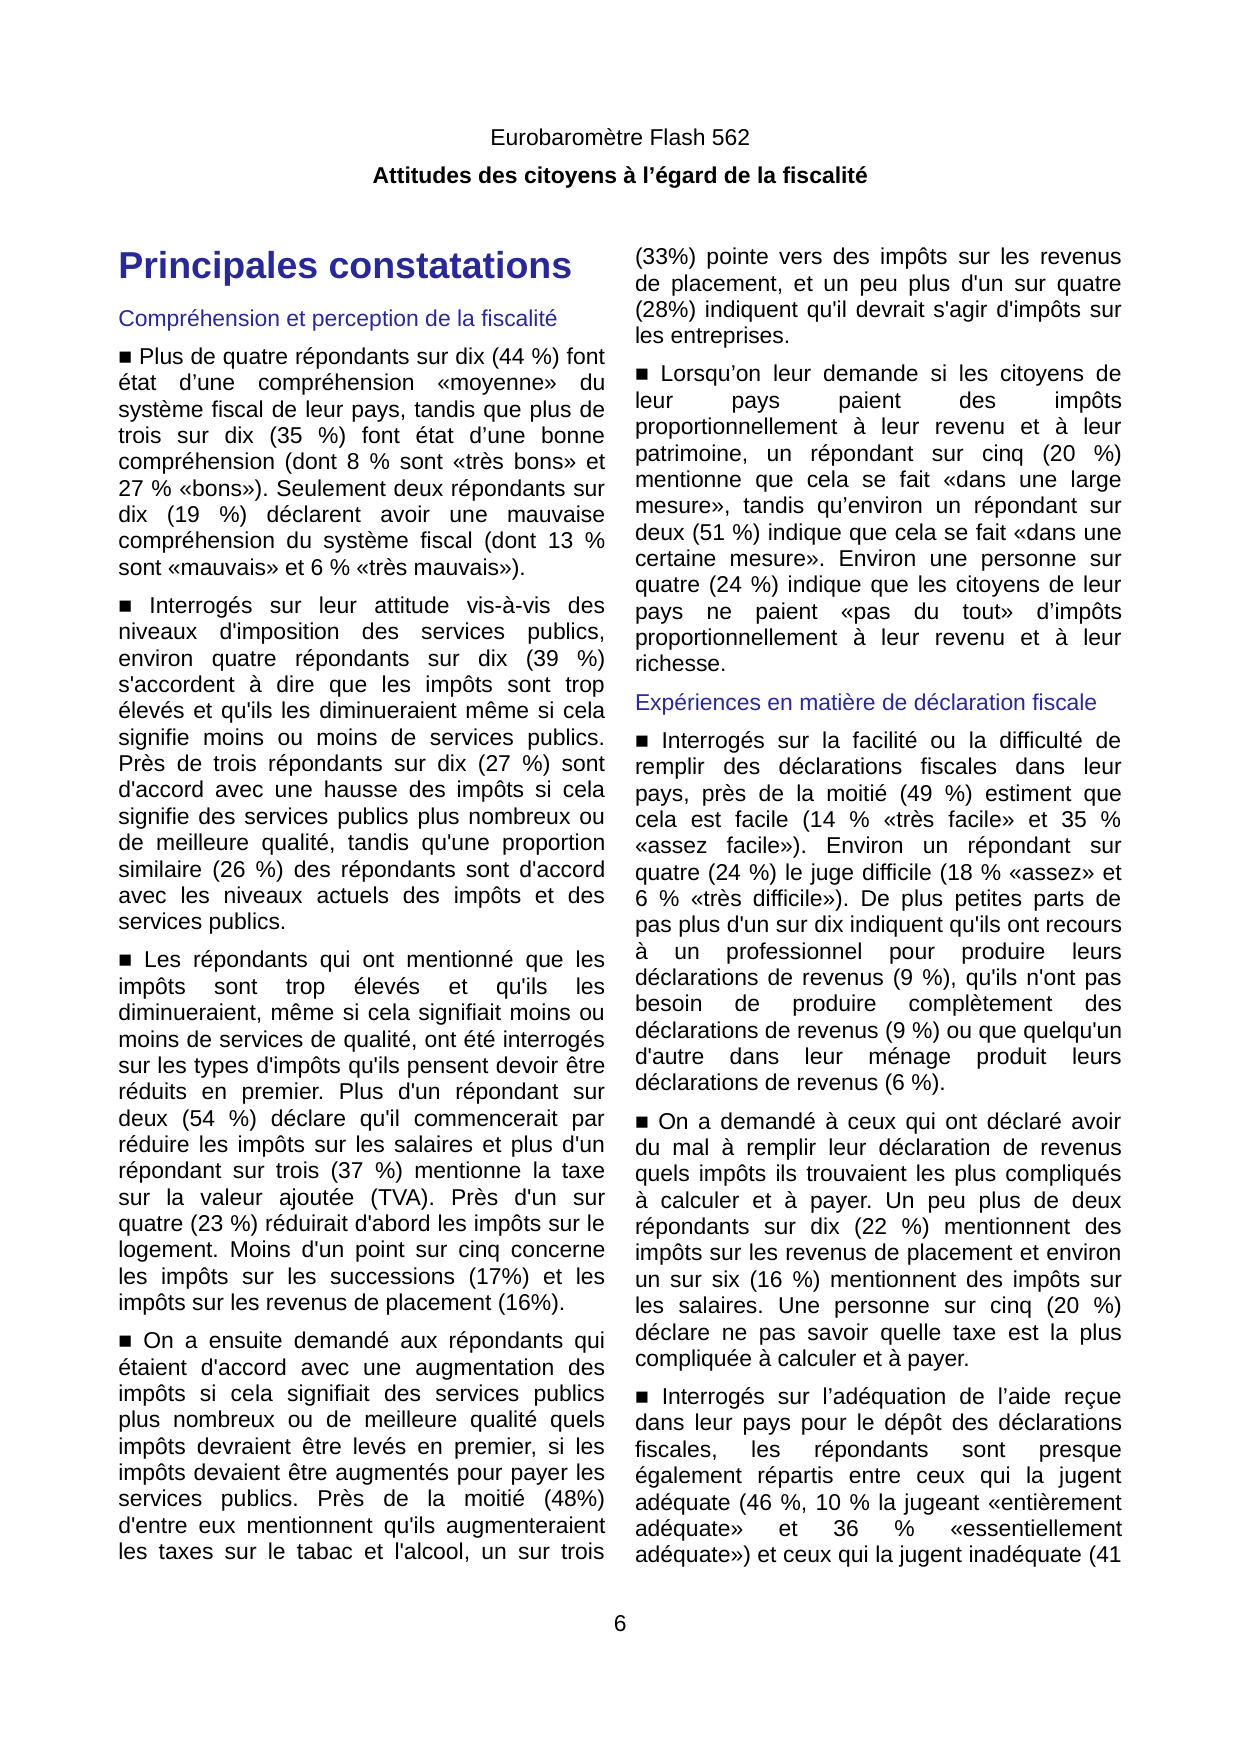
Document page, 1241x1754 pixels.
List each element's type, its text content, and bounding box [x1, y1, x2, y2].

text (33%) pointe vers des impôts sur les revenus de placement, et un peu plus d'un sur quatre (28%) indiquent qu'il devrait s'agir d'impôts sur les entreprises. [635, 243, 1122, 348]
text ■ Plus de quatre répondants sur dix (44 %) font état d’une compréhension «moyenne» du système fiscal de leur pays, tandis que plus de trois sur dix (35 %) font état d’une bonne compréhension (dont 8 % sont «très bons» et 27 % «bons»). Seulement deux répondants sur dix (19 %) déclarent avoir une mauvaise compréhension du système fiscal (dont 13 % sont «mauvais» et 6 % «très mauvais»). [118, 343, 605, 580]
text ■ Les répondants qui ont mentionné que les impôts sont trop élevés et qu'ils les diminueraient, même si cela signifiait moins ou moins de services de qualité, ont été interrogés sur les types d'impôts qu'ils pensent devoir être réduits en premier. Plus d'un répondant sur deux (54 %) déclare qu'il commencerait par réduire les impôts sur les salaires et plus d'un répondant sur trois (37 %) mentionne la taxe sur la valeur ajoutée (TVA). Près d'un sur quatre (23 %) réduirait d'abord les impôts sur le logement. Moins d'un point sur cinq concerne les impôts sur les successions (17%) et les impôts sur les revenus de placement (16%). [118, 946, 605, 1315]
text ■ Interrogés sur la facilité ou la difficulté de remplir des déclarations fiscales dans leur pays, près de la moitié (49 %) estiment que cela est facile (14 % «très facile» et 35 % «assez facile»). Environ un répondant sur quatre (24 %) le juge difficile (18 % «assez» et 6 % «très difficile»). De plus petites parts de pas plus d'un sur dix indiquent qu'ils ont recours à un professionnel pour produire leurs déclarations de revenus (9 %), qu'ils n'ont pas besoin de produire complètement des déclarations de revenus (9 %) ou que quelqu'un d'autre dans leur ménage produit leurs déclarations de revenus (6 %). [635, 727, 1122, 1096]
text ■ Interrogés sur leur attitude vis-à-vis des niveaux d'imposition des services publics, environ quatre répondants sur dix (39 %) s'accordent à dire que les impôts sont trop élevés et qu'ils les diminueraient même si cela signifie moins ou moins de services publics. Près de trois répondants sur dix (27 %) sont d'accord avec une hausse des impôts si cela signifie des services publics plus nombreux ou de meilleure qualité, tandis qu'une proportion similaire (26 %) des répondants sont d'accord avec les niveaux actuels des impôts et des services publics. [118, 592, 605, 934]
text ■ Interrogés sur l’adéquation de l’aide reçue dans leur pays pour le dépôt des déclarations fiscales, les répondants sont presque également répartis entre ceux qui la jugent adéquate (46 %, 10 % la jugeant «entièrement adéquate» et 36 % «essentiellement adéquate») et ceux qui la jugent inadéquate (41 [635, 1383, 1122, 1567]
text ■ Lorsqu’on leur demande si les citoyens de leur pays paient des impôts proportionnellement à leur revenu et à leur patrimoine, un répondant sur cinq (20 %) mentionne que cela se fait «dans une large mesure», tandis qu’environ un répondant sur deux (51 %) indique que cela se fait «dans une certaine mesure». Environ une personne sur quatre (24 %) indique que les citoyens de leur pays ne paient «pas du tout» d’impôts proportionnellement à leur revenu et à leur richesse. [635, 360, 1122, 677]
text ■ On a ensuite demandé aux répondants qui étaient d'accord avec une augmentation des impôts si cela signifiait des services publics plus nombreux ou de meilleure qualité quels impôts devraient être levés en premier, si les impôts devaient être augmentés pour payer les services publics. Près de la moitié (48%) d'entre eux mentionnent qu'ils augmenteraient les taxes sur le tabac et l'alcool, un sur trois [118, 1327, 605, 1564]
subtitle Principales constatations [118, 243, 605, 286]
text Expériences en matière de déclaration fiscale [635, 688, 1122, 715]
text ■ On a demandé à ceux qui ont déclaré avoir du mal à remplir leur déclaration de revenus quels impôts ils trouvaient les plus compliqués à calculer et à payer. Un peu plus de deux répondants sur dix (22 %) mentionnent des impôts sur les revenus de placement et environ un sur six (16 %) mentionnent des impôts sur les salaires. Une personne sur cinq (20 %) déclare ne pas savoir quelle taxe est la plus compliquée à calculer et à payer. [635, 1108, 1122, 1371]
text Compréhension et perception de la fiscalité [118, 305, 605, 331]
